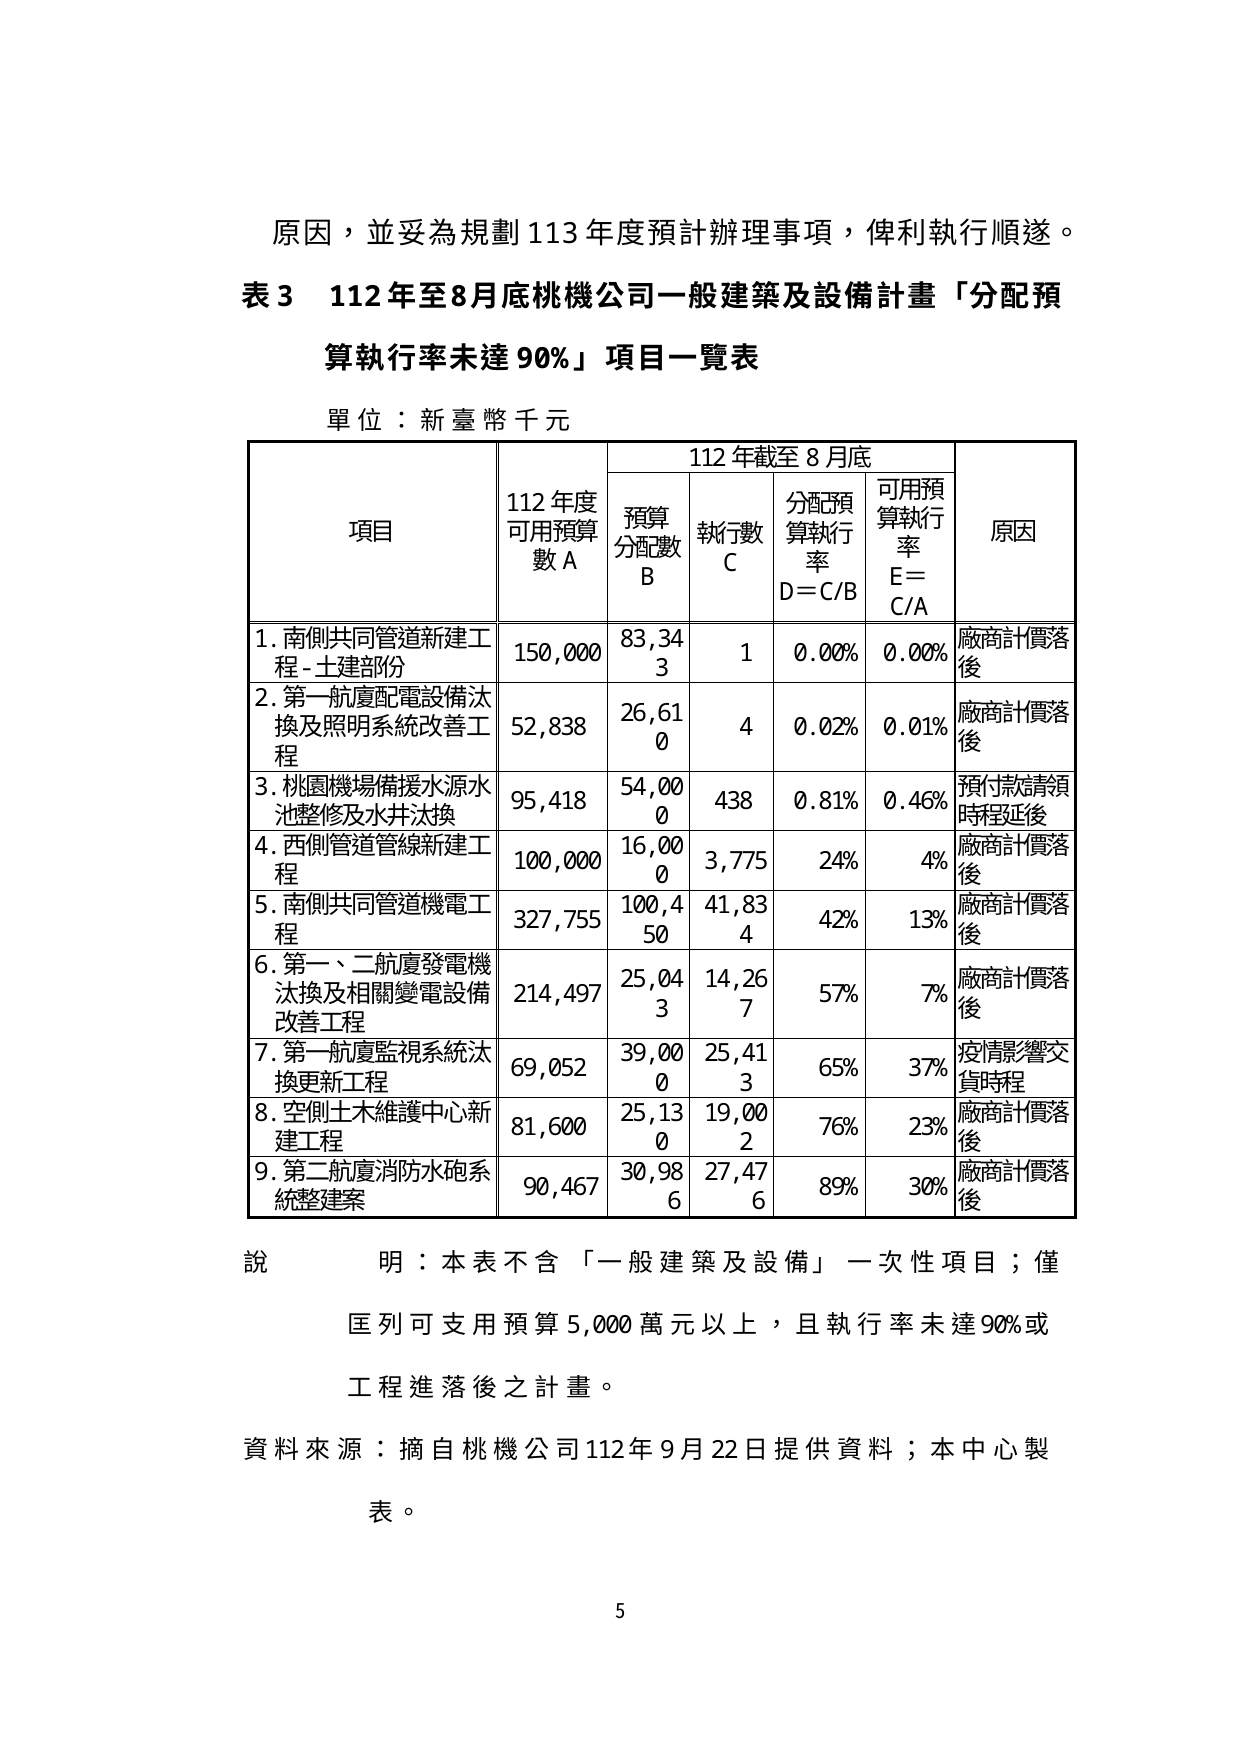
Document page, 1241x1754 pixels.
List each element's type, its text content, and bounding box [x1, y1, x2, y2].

text 資料來源：摘自桃機公司112年9月22日提供資料；本中心製表。 [236, 1406, 1063, 1531]
table_cell 0.02% [774, 683, 865, 771]
table_header 112年截至8月底 [608, 443, 954, 472]
table_cell 83,343 [608, 624, 689, 682]
table_cell 438 [690, 772, 773, 830]
table_cell 65% [774, 1039, 865, 1097]
table_cell 執行數 C [690, 473, 773, 621]
table_cell 39,000 [608, 1039, 689, 1097]
table_cell 7.第一航廈監視系統汰換更新工程 [250, 1039, 496, 1097]
table_cell 26,610 [608, 683, 689, 771]
table_cell 6.第一、二航廈發電機汰換及相關變電設備改善工程 [250, 950, 496, 1037]
table_cell 8.空側土木維護中心新建工程 [250, 1098, 496, 1156]
table_cell 27,476 [690, 1157, 773, 1216]
table_cell 69,052 [499, 1039, 607, 1097]
text 說 明：本表不含「一般建築及設備」一次性項目；僅匡列可支用預算5,000萬元以上，且執行率未達90%或工程進落後之計畫。 [239, 1219, 1063, 1406]
table_cell 37% [866, 1039, 954, 1097]
table_cell 可用預算執行率 E＝C/A [866, 473, 954, 621]
table_cell 4% [866, 831, 954, 889]
table_cell 2.第一航廈配電設備汰換及照明系統改善工程 [250, 683, 496, 771]
table_cell 疫情影響交貨時程 [956, 1039, 1074, 1097]
table_cell 1.南側共同管道新建工程-土建部份 [250, 624, 496, 682]
table_cell 57% [774, 950, 865, 1037]
text 依據桃機公司提供資料(詳表3)，112年截至8月底，計有9項可支用預算數5千萬元以上之一般建築及設備個案計畫(不含一次性項目及已完工計畫)，分配預算執行率未達90%，顯示相關計畫執行未如預期，恐導致該公司集中於年末執行，甚而發生需保留預算之情形，允宜審慎瞭解原因，並妥為規劃113年度預計辦理事項，俾利執行順遂。 [266, 189, 1063, 252]
table_cell 廠商計價落後 [956, 891, 1074, 949]
table_cell 13% [866, 891, 954, 949]
table_cell 0.01% [866, 683, 954, 771]
table_cell 16,000 [608, 831, 689, 889]
table_cell 214,497 [499, 950, 607, 1037]
table_cell 100,450 [608, 891, 689, 949]
table_cell 95,418 [499, 772, 607, 830]
table_cell 25,043 [608, 950, 689, 1037]
table_cell 7% [866, 950, 954, 1037]
table_header 112年度 可用預算數A [499, 443, 607, 621]
table_cell 25,130 [608, 1098, 689, 1156]
text 表3 112年至8月底桃機公司一般建築及設備計畫「分配預算執行率未達90%」項目一覽表 單位：新臺幣千元 [238, 252, 1063, 439]
table_cell 42% [774, 891, 865, 949]
table_cell 23% [866, 1098, 954, 1156]
table_cell 100,000 [499, 831, 607, 889]
table_cell 19,002 [690, 1098, 773, 1156]
table_cell 4.西側管道管線新建工程 [250, 831, 496, 889]
table_cell 52,838 [499, 683, 607, 771]
table_cell 0.00% [774, 624, 865, 682]
table_cell 76% [774, 1098, 865, 1156]
table_cell 1 [690, 624, 773, 682]
table_header 項目 [250, 443, 496, 621]
table_cell 廠商計價落後 [956, 831, 1074, 889]
table_cell 41,834 [690, 891, 773, 949]
table_cell 150,000 [499, 624, 607, 682]
table_cell 89% [774, 1157, 865, 1216]
table_cell 4 [690, 683, 773, 771]
table_cell 廠商計價落後 [956, 1157, 1074, 1216]
table_cell 327,755 [499, 891, 607, 949]
table_cell 0.46% [866, 772, 954, 830]
table_cell 廠商計價落後 [956, 950, 1074, 1037]
table_cell 14,267 [690, 950, 773, 1037]
table_cell 54,000 [608, 772, 689, 830]
table_cell 81,600 [499, 1098, 607, 1156]
table_cell 9.第二航廈消防水砲系統整建案 [250, 1157, 496, 1216]
table_cell 24% [774, 831, 865, 889]
table_cell 3.桃園機場備援水源水池整修及水井汰換 [250, 772, 496, 830]
table_header 原因 [956, 443, 1074, 621]
table_cell 30% [866, 1157, 954, 1216]
table_cell 廠商計價落後 [956, 624, 1074, 682]
table_cell 30,986 [608, 1157, 689, 1216]
table_cell 25,413 [690, 1039, 773, 1097]
table_cell 3,775 [690, 831, 773, 889]
table_cell 預付款請領時程延後 [956, 772, 1074, 830]
table_cell 廠商計價落後 [956, 683, 1074, 771]
table_cell 90,467 [499, 1157, 607, 1216]
table_cell 5.南側共同管道機電工程 [250, 891, 496, 949]
table_cell 0.00% [866, 624, 954, 682]
table_cell 0.81% [774, 772, 865, 830]
table_cell 分配預算執行率 D＝C/B [774, 473, 865, 621]
table_cell 預算 分配數B [608, 473, 689, 621]
table_cell 廠商計價落後 [956, 1098, 1074, 1156]
